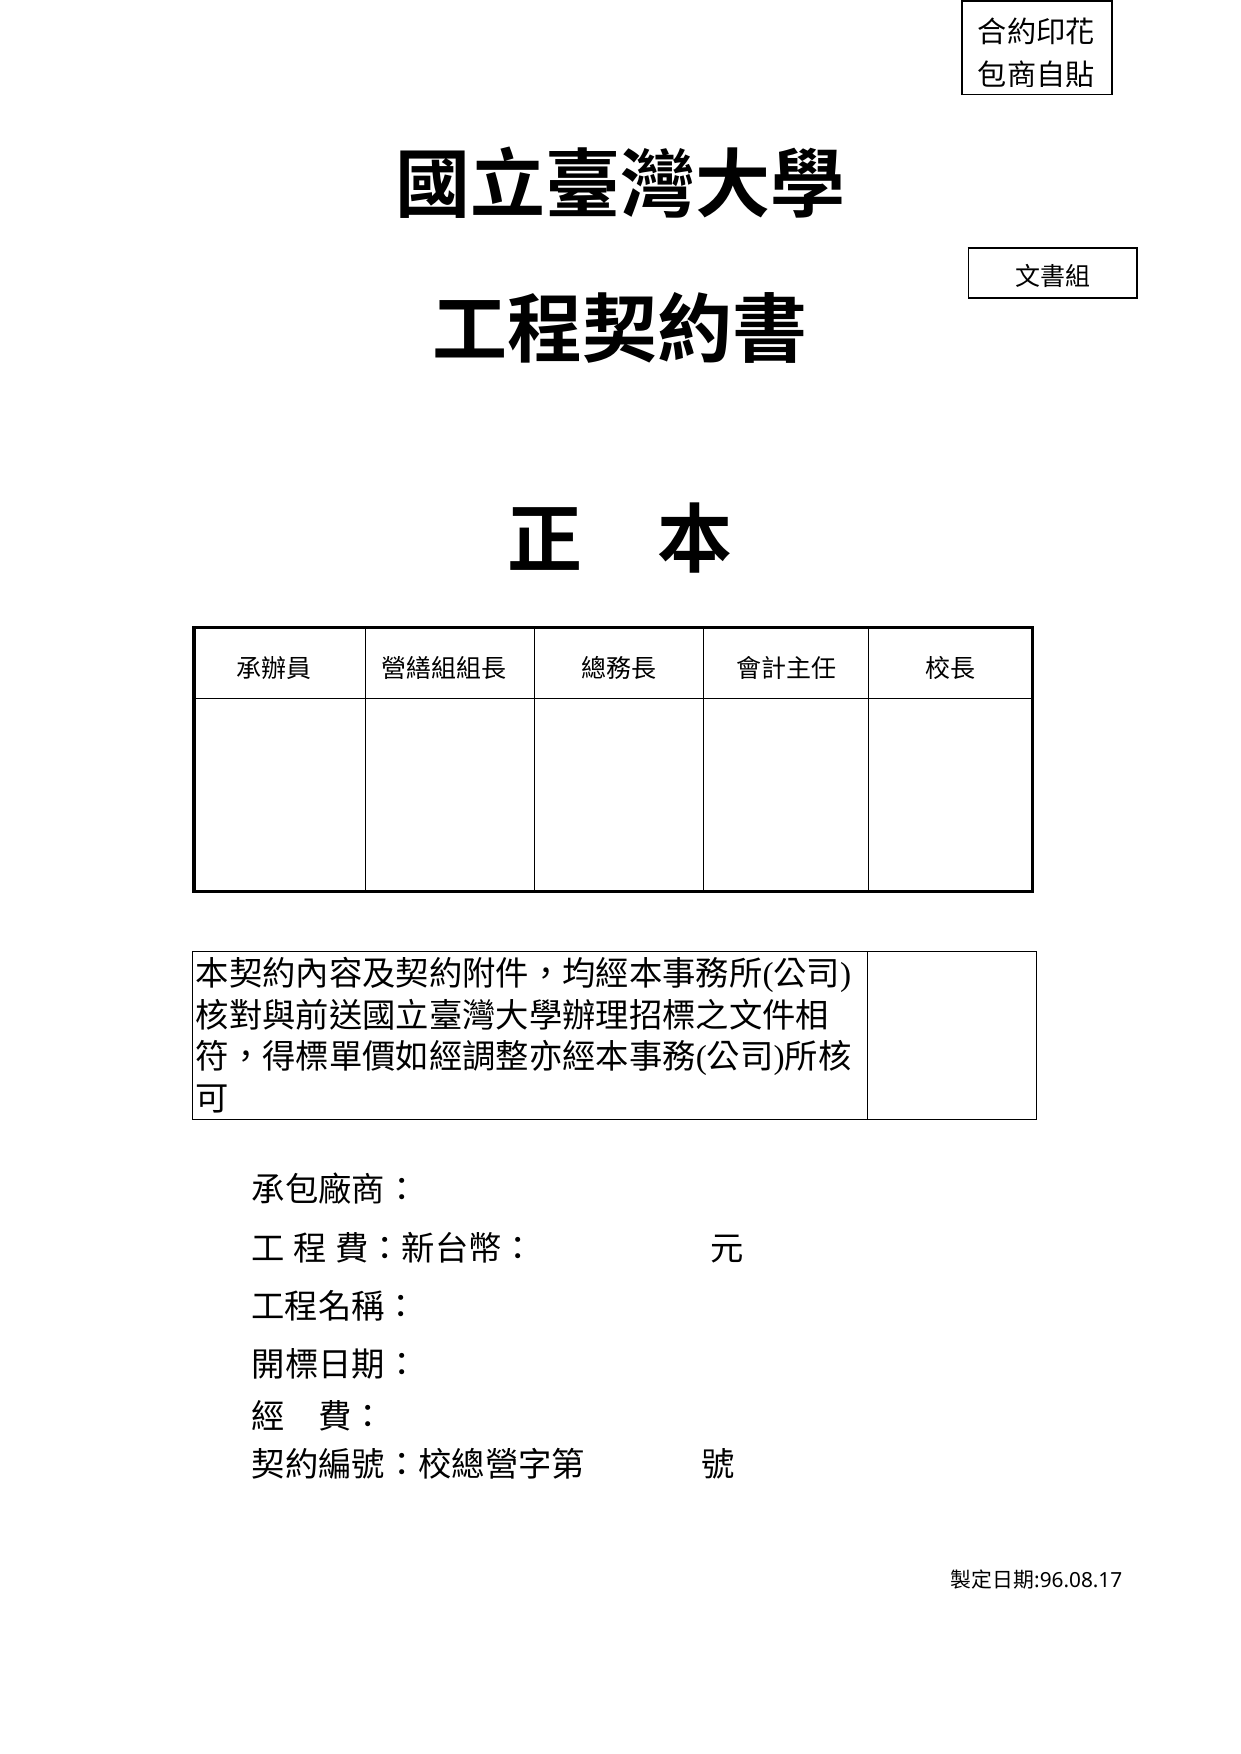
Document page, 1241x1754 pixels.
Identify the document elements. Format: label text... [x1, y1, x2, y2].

text 合約印花包商自貼 [978, 9, 1096, 86]
text 正 本 [118, 479, 1122, 588]
table_header 會計主任 [704, 629, 868, 698]
table_header 校長 [869, 629, 1031, 698]
table_header 營繕組組長 [366, 629, 534, 698]
table_cell [196, 699, 365, 889]
table_header 承辦員 [196, 629, 365, 698]
table_cell [704, 699, 868, 889]
table_cell [366, 699, 534, 889]
table_header [868, 952, 1036, 1119]
table_header 總務長 [535, 629, 703, 698]
table_header 本契約內容及契約附件，均經本事務所(公司)核對與前送國立臺灣大學辦理招標之文件相符，得標單價如經調整亦經本事務(公司)所核可 [193, 952, 867, 1119]
text 工程契約書 [118, 275, 1122, 377]
table_cell [869, 699, 1031, 889]
text 國立臺灣大學 [118, 124, 1122, 233]
text [963, 2, 1111, 94]
text 文書組 [984, 256, 1121, 290]
table_cell [535, 699, 703, 889]
